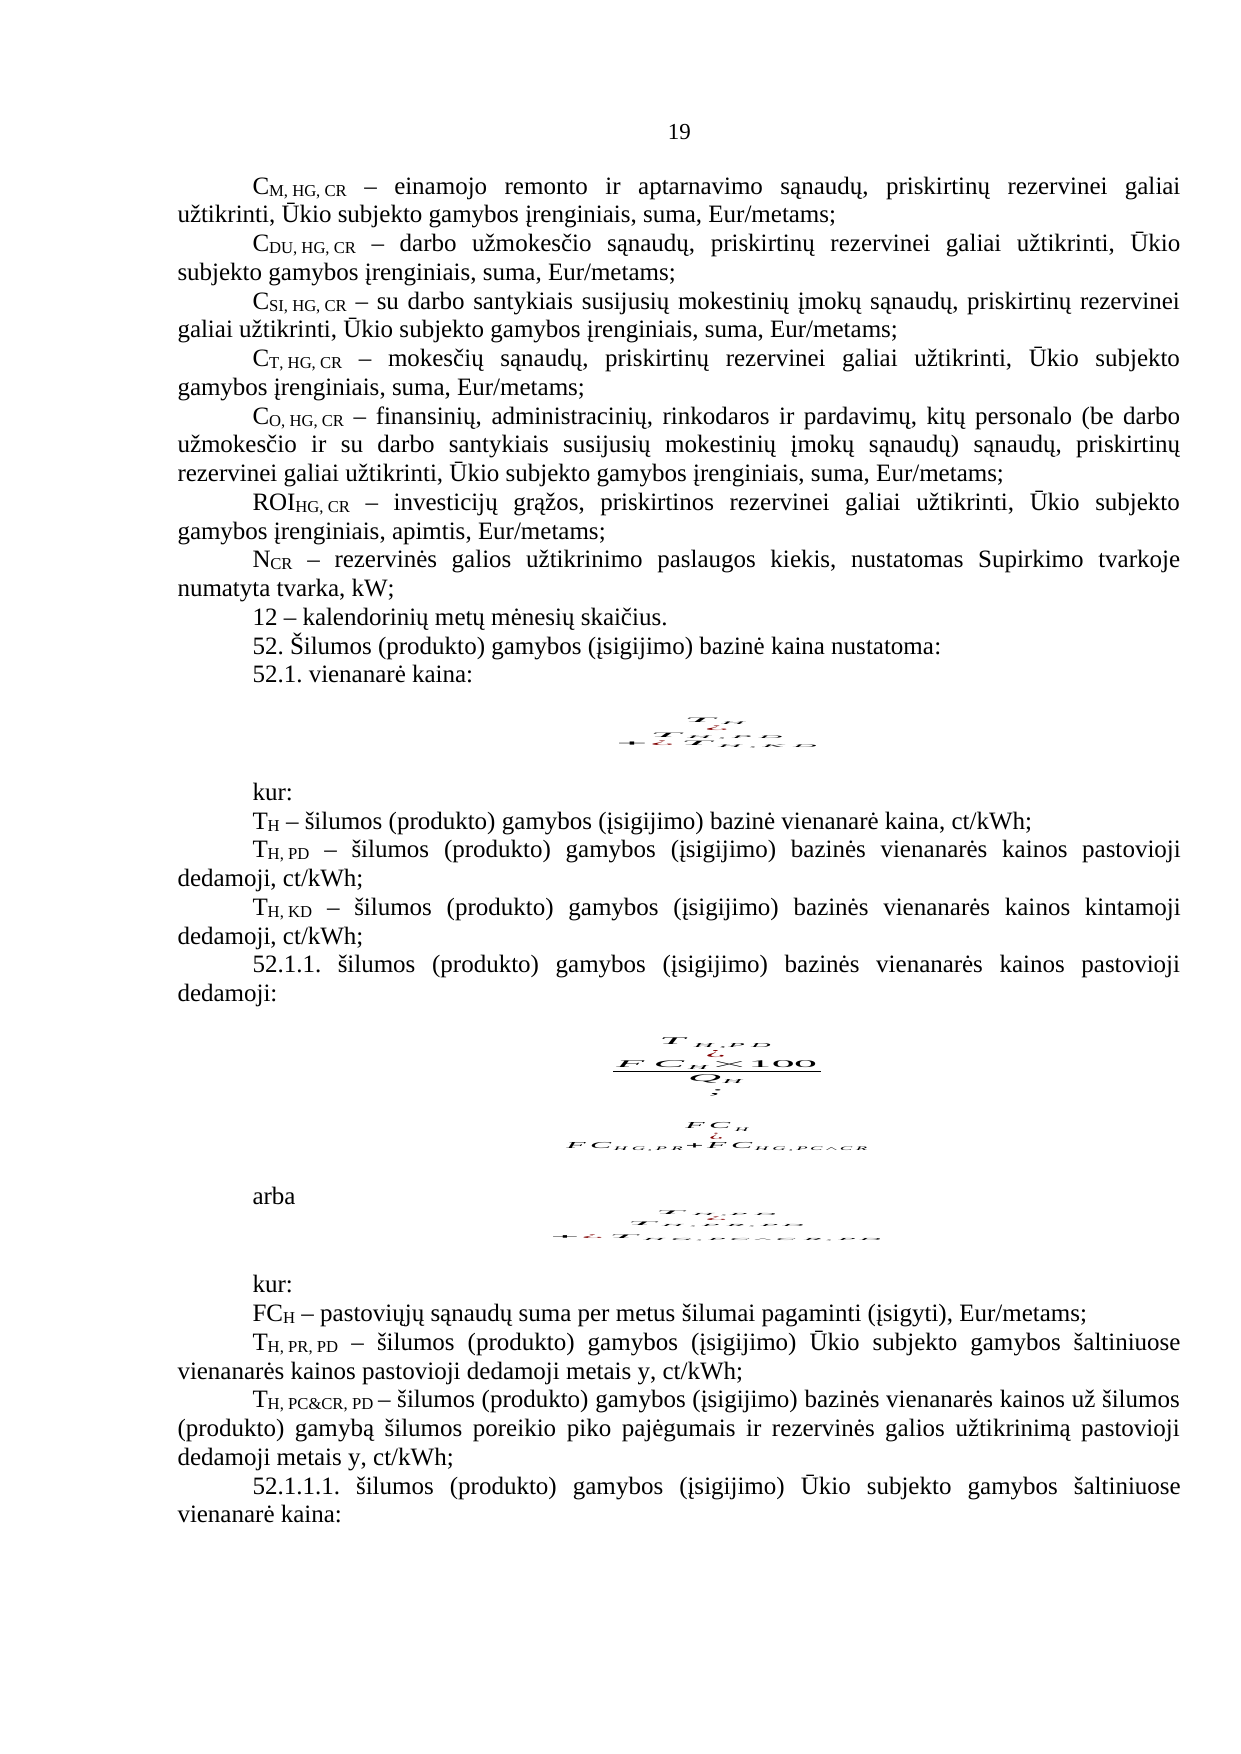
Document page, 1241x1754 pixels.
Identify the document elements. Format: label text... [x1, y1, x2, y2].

text kur: [177, 777, 1181, 806]
text kur: [177, 1269, 1181, 1298]
text TH, KD – šilumos (produkto) gamybos (įsigijimo) bazinės vienanarės kainos kintamoji dedamoji, ct/kWh; [177, 892, 1181, 949]
text 52. Šilumos (produkto) gamybos (įsigijimo) bazinė kaina nustatoma: [177, 631, 1181, 659]
text 52.1. vienanarė kaina: [177, 659, 1181, 688]
text NCR – rezervinės galios užtikrinimo paslaugos kiekis, nustatomas Supirkimo tvarkoje numatyta tvarka, kW; [177, 544, 1181, 602]
text arba [177, 1181, 1181, 1209]
text ROIHG, CR – investicijų grąžos, priskirtinos rezervinei galiai užtikrinti, Ūkio subjekto gamybos įrenginiais, apimtis, Eur/metams; [177, 487, 1181, 544]
text CM, HG, CR – einamojo remonto ir aptarnavimo sąnaudų, priskirtinų rezervinei galiai užtikrinti, Ūkio subjekto gamybos įrenginiais, suma, Eur/metams; [177, 171, 1181, 228]
text 52.1.1. šilumos (produkto) gamybos (įsigijimo) bazinės vienanarės kainos pastovioji dedamoji: [177, 949, 1181, 1007]
text CO, HG, CR – finansinių, administracinių, rinkodaros ir pardavimų, kitų personalo (be darbo užmokesčio ir su darbo santykiais susijusių mokestinių įmokų sąnaudų) sąnaudų, priskirtinų rezervinei galiai užtikrinti, Ūkio subjekto gamybos įrenginiais, suma, Eur/metams; [177, 401, 1181, 487]
text CSI, HG, CR – su darbo santykiais susijusių mokestinių įmokų sąnaudų, priskirtinų rezervinei galiai užtikrinti, Ūkio subjekto gamybos įrenginiais, suma, Eur/metams; [177, 286, 1181, 343]
text FCH – pastoviųjų sąnaudų suma per metus šilumai pagaminti (įsigyti), Eur/metams; [177, 1298, 1181, 1327]
text CDU, HG, CR – darbo užmokesčio sąnaudų, priskirtinų rezervinei galiai užtikrinti, Ūkio subjekto gamybos įrenginiais, suma, Eur/metams; [177, 228, 1181, 286]
text 12 – kalendorinių metų mėnesių skaičius. [177, 602, 1181, 631]
text CT, HG, CR – mokesčių sąnaudų, priskirtinų rezervinei galiai užtikrinti, Ūkio subjekto gamybos įrenginiais, suma, Eur/metams; [177, 343, 1181, 401]
text TH, PD – šilumos (produkto) gamybos (įsigijimo) bazinės vienanarės kainos pastovioji dedamoji, ct/kWh; [177, 834, 1181, 892]
text 52.1.1.1. šilumos (produkto) gamybos (įsigijimo) Ūkio subjekto gamybos šaltiniuose vienanarė kaina: [177, 1471, 1181, 1528]
text TH, PR, PD – šilumos (produkto) gamybos (įsigijimo) Ūkio subjekto gamybos šaltiniuose vienanarės kainos pastovioji dedamoji metais y, ct/kWh; [177, 1327, 1181, 1384]
text TH – šilumos (produkto) gamybos (įsigijimo) bazinė vienanarė kaina, ct/kWh; [177, 806, 1181, 834]
text TH, PC&CR, PD – šilumos (produkto) gamybos (įsigijimo) bazinės vienanarės kainos už šilumos (produkto) gamybą šilumos poreikio piko pajėgumais ir rezervinės galios užtikrinimą pastovioji dedamoji metais y, ct/kWh; [177, 1384, 1181, 1471]
